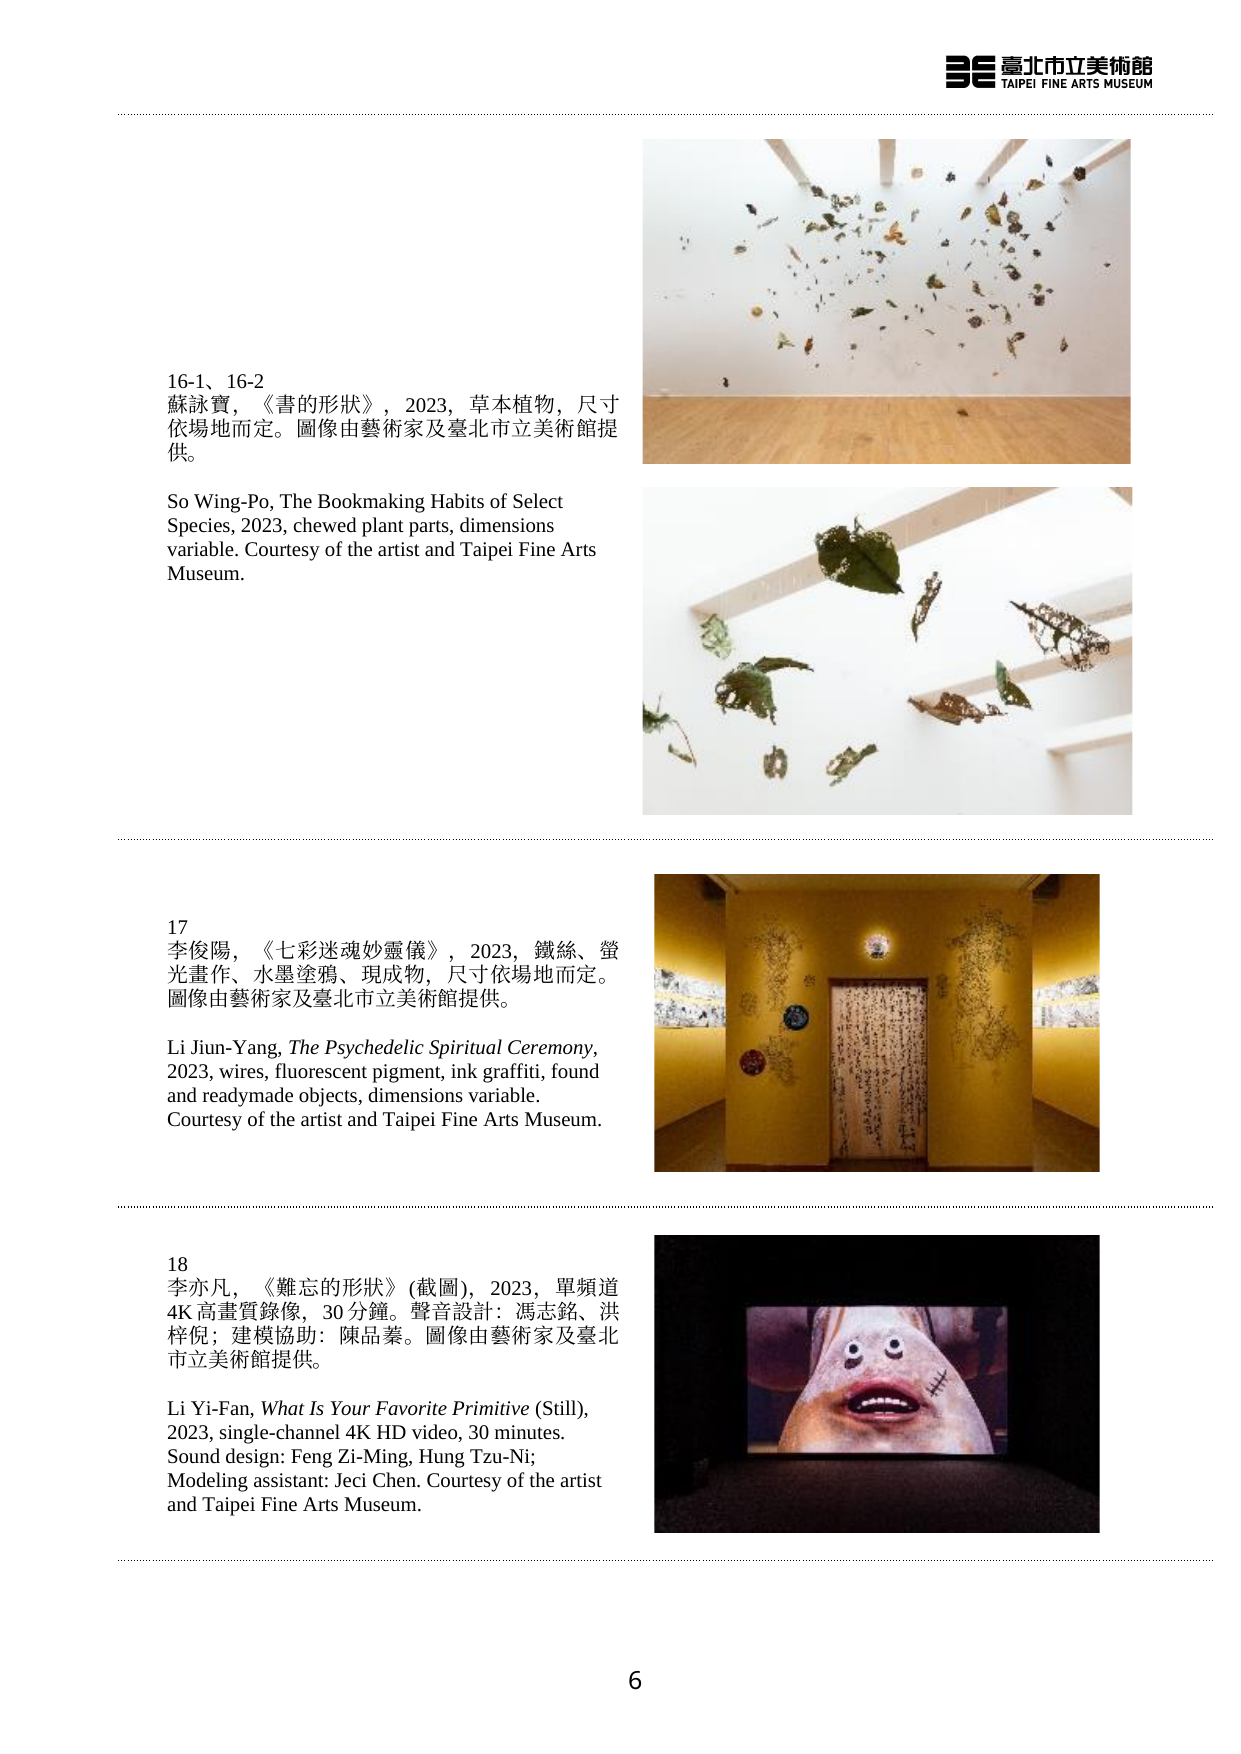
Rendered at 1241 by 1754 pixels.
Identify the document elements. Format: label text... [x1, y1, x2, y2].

table_cell 17 李俊陽，《七彩迷魂妙靈儀》，2023，鐵絲、螢光畫作、水墨塗鴉、現成物，尺寸依場地而定。圖像由藝術家及臺北市立美術館提供。 Li Jiun-Yang, The Psychedelic Spiritual Ceremony, 2023, wires, fluorescent pigment, ink graffiti, found and readymade objects, dimensions variable. Courtesy of the artist and Taipei Fine Arts Museum. [118, 839, 631, 1206]
table_cell [631, 839, 1214, 1206]
table_cell [631, 1206, 1214, 1560]
picture [654, 874, 1100, 1172]
picture [945, 54, 1154, 90]
table_cell 16-1、16-2 蘇詠寶，《書的形狀》，2023，草本植物，尺寸依場地而定。圖像由藝術家及臺北市立美術館提供。 So Wing-Po, The Bookmaking Habits of Select Species, 2023, chewed plant parts, dimensions variable. Courtesy of the artist and Taipei Fine Arts Museum. [118, 114, 631, 838]
table_cell [631, 114, 1214, 838]
table_cell 18 李亦凡，《難忘的形狀》(截圖)，2023，單頻道4K高畫質錄像，30分鐘。聲音設計：馮志銘、洪梓倪；建模協助：陳品蓁。圖像由藝術家及臺北市立美術館提供。 Li Yi-Fan, What Is Your Favorite Primitive (Still), 2023, single-channel 4K HD video, 30 minutes. Sound design: Feng Zi-Ming, Hung Tzu-Ni; Modeling assistant: Jeci Chen. Courtesy of the artist and Taipei Fine Arts Museum. [118, 1206, 631, 1560]
picture [642, 487, 1133, 815]
picture [654, 1235, 1100, 1533]
picture [642, 139, 1131, 464]
